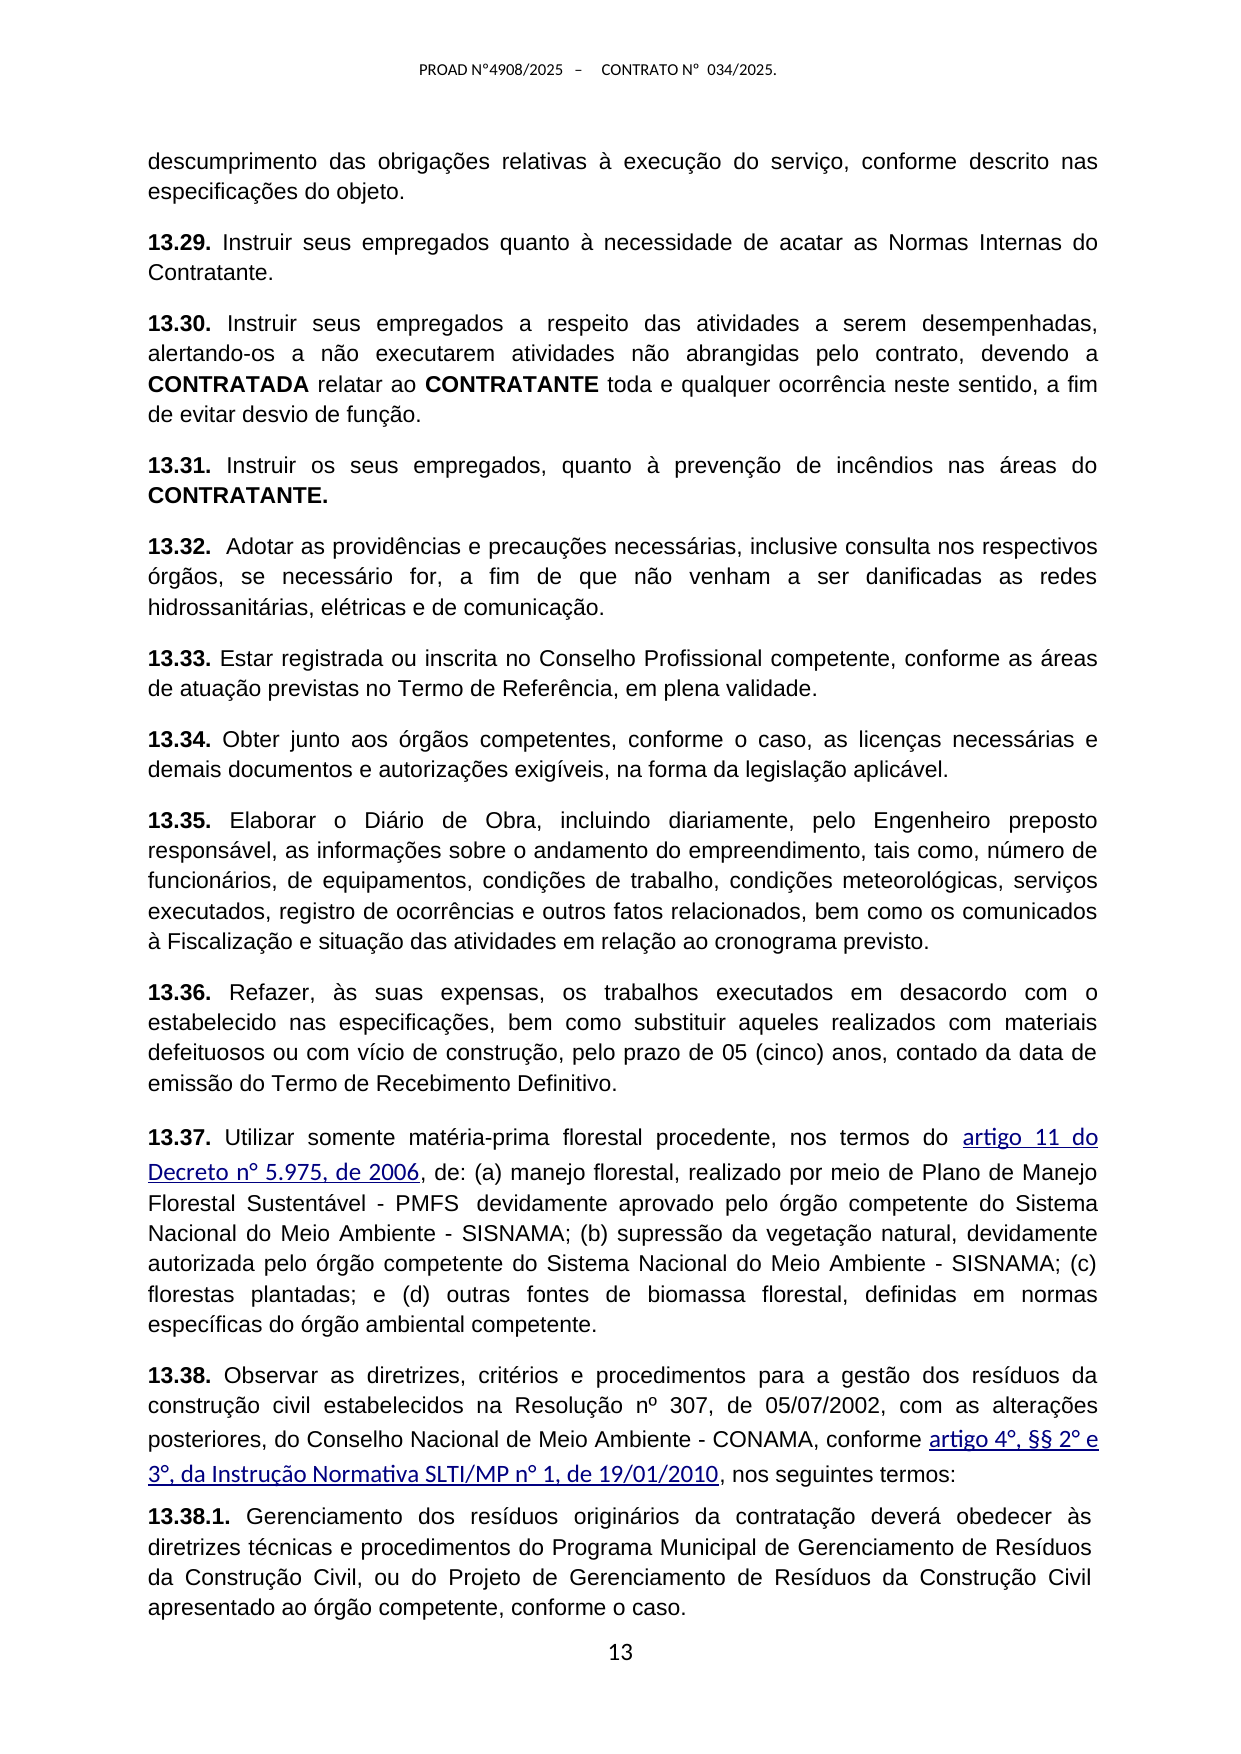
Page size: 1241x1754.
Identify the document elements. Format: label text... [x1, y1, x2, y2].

text 13.34. Obter junto aos órgãos competentes, conforme o caso, as licenças necessárias e demais documentos e autorizações exigíveis, na forma da legislação aplicável. [148, 726, 1098, 782]
text 13.33. Estar registrada ou inscrita no Conselho Profissional competente, conforme as áreas de atuação previstas no Termo de Referência, em plena validade. [148, 644, 1098, 701]
text 13.35. Elaborar o Diário de Obra, incluindo diariamente, pelo Engenheiro preposto responsável, as informações sobre o andamento do empreendimento, tais como, número de funcionários, de equipamentos, condições de trabalho, condições meteorológicas, serviços executados, registro de ocorrências e outros fatos relacionados, bem como os comunicados à Fiscalização e situação das atividades em relação ao cronograma previsto. [148, 807, 1098, 954]
text 13.38. Observar as diretrizes, critérios e procedimentos para a gestão dos resíduos da construção civil estabelecidos na Resolução nº 307, de 05/07/2002, com as alterações posteriores, do Conselho Nacional de Meio Ambiente - CONAMA, conforme artigo 4°, §§ 2° e 3°, da Instrução Normativa SLTI/MP n° 1, de 19/01/2010, nos seguintes termos: [148, 1362, 1098, 1488]
text 13.37. Utilizar somente matéria-prima florestal procedente, nos termos do artigo 11 do Decreto n° 5.975, de 2006, de: (a) manejo florestal, realizado por meio de Plano de Manejo Florestal Sustentável - PMFS devidamente aprovado pelo órgão competente do Sistema Nacional do Meio Ambiente - SISNAMA; (b) supressão da vegetação natural, devidamente autorizada pelo órgão competente do Sistema Nacional do Meio Ambiente - SISNAMA; (c) florestas plantadas; e (d) outras fontes de biomassa florestal, definidas em normas específicas do órgão ambiental competente. [148, 1121, 1098, 1337]
text descumprimento das obrigações relativas à execução do serviço, conforme descrito nas especificações do objeto. [148, 148, 1098, 204]
text 13.29. Instruir seus empregados quanto à necessidade de acatar as Normas Internas do Contratante. [148, 229, 1098, 286]
text 13.31. Instruir os seus empregados, quanto à prevenção de incêndios nas áreas do CONTRATANTE. [148, 452, 1098, 508]
text 13.38.1. Gerenciamento dos resíduos originários da contratação deverá obedecer às diretrizes técnicas e procedimentos do Programa Municipal de Gerenciamento de Resíduos da Construção Civil, ou do Projeto de Gerenciamento de Resíduos da Construção Civil apresentado ao órgão competente, conforme o caso. [148, 1503, 1092, 1620]
text 13.32. Adotar as providências e precauções necessárias, inclusive consulta nos respectivos órgãos, se necessário for, a fim de que não venham a ser danificadas as redes hidrossanitárias, elétricas e de comunicação. [148, 533, 1098, 620]
text 13.36. Refazer, às suas expensas, os trabalhos executados em desacordo com o estabelecido nas especificações, bem como substituir aqueles realizados com materiais defeituosos ou com vício de construção, pelo prazo de 05 (cinco) anos, contado da data de emissão do Termo de Recebimento Definitivo. [148, 979, 1098, 1096]
text 13.30. Instruir seus empregados a respeito das atividades a serem desempenhadas, alertando-os a não executarem atividades não abrangidas pelo contrato, devendo a CONTRATADA relatar ao CONTRATANTE toda e qualquer ocorrência neste sentido, a fim de evitar desvio de função. [148, 310, 1098, 427]
